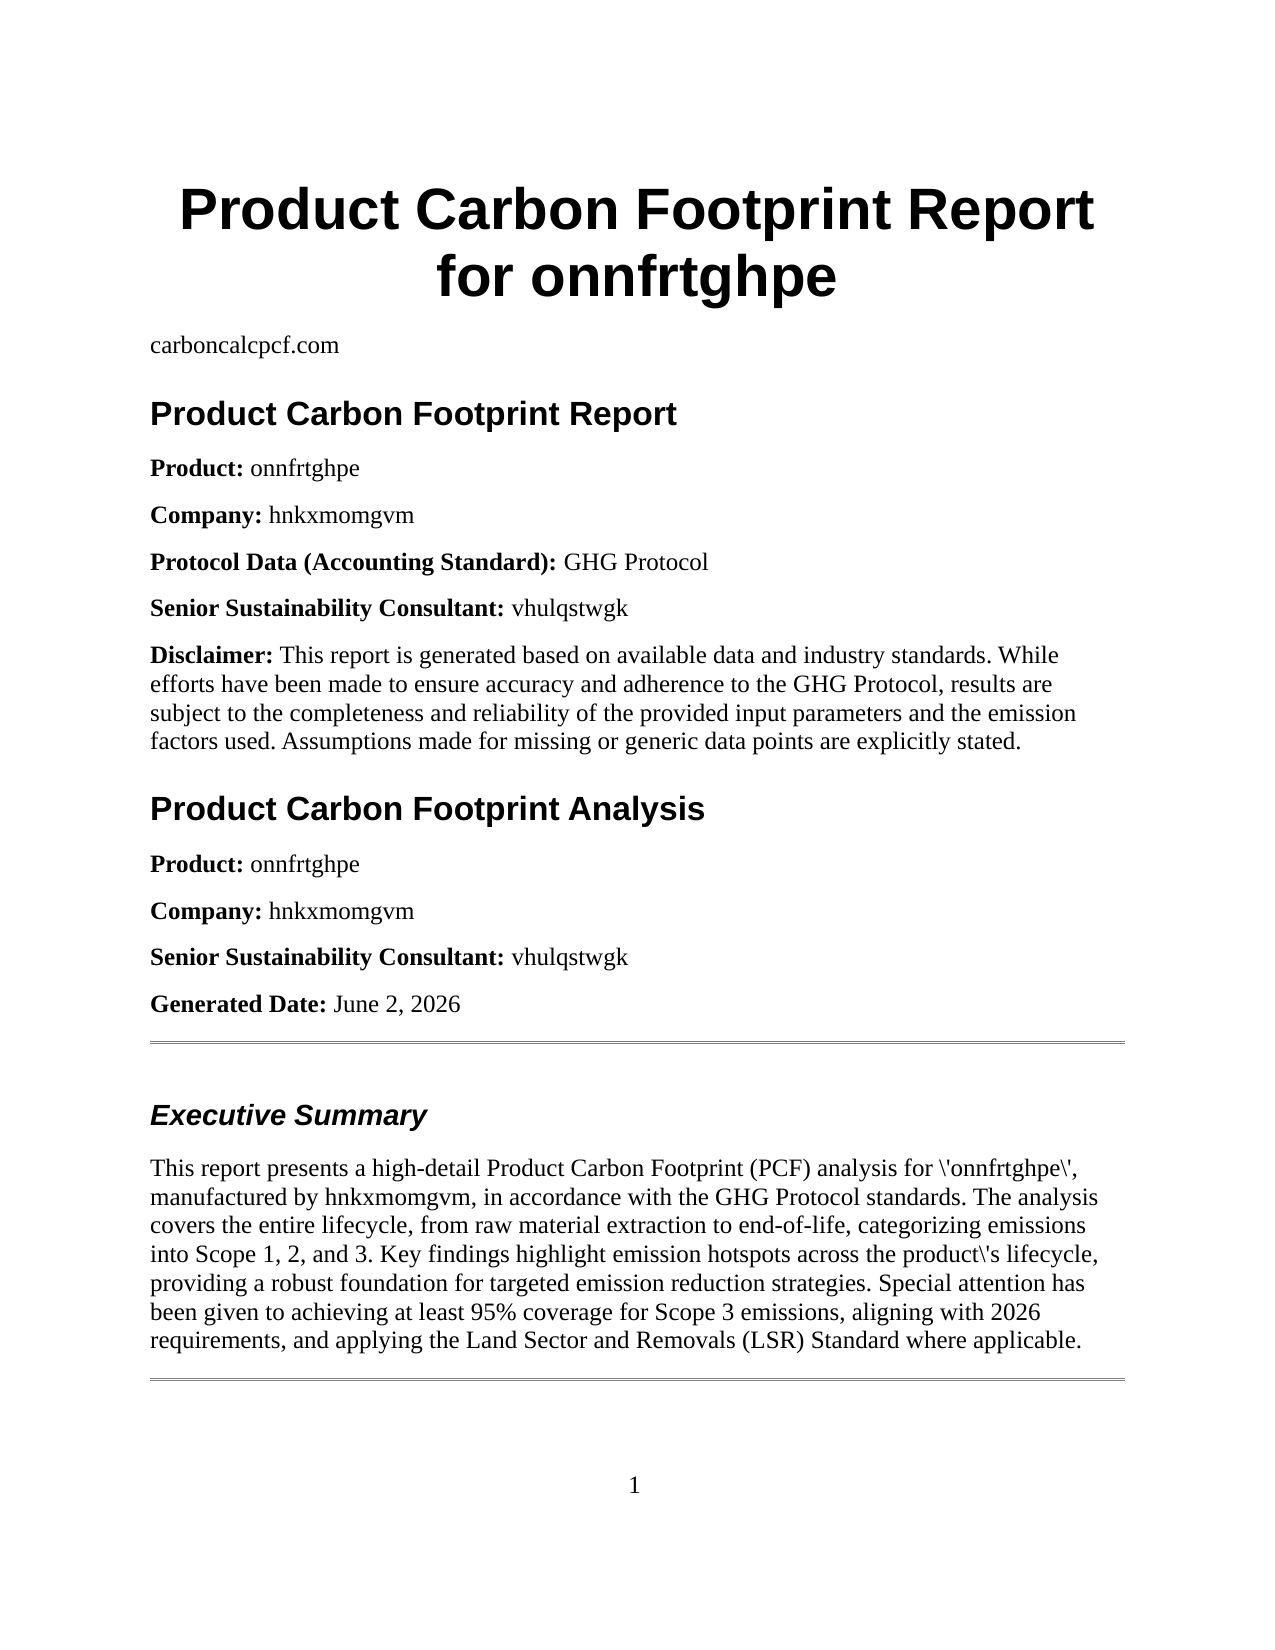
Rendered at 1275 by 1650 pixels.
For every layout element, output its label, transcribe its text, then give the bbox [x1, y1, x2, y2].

text carboncalcpcf.com [150, 331, 1125, 359]
subtitle Product Carbon Footprint Report [150, 393, 1125, 432]
text Protocol Data (Accounting Standard): GHG Protocol [150, 547, 1125, 576]
text Disclaimer: This report is generated based on available data and industry standards. While efforts have been made to ensure accuracy and adherence to the GHG Protocol, results are subject to the completeness and reliability of the provided input parameters and the emission factors used. Assumptions made for missing or generic data points are explicitly stated. [150, 640, 1125, 755]
text Product: onnfrtghpe [150, 453, 1125, 482]
text Senior Sustainability Consultant: vhulqstwgk [150, 942, 1125, 971]
subtitle Product Carbon Footprint Analysis [150, 789, 1125, 828]
text Senior Sustainability Consultant: vhulqstwgk [150, 593, 1125, 622]
text Company: hnkxmomgvm [150, 896, 1125, 924]
text Company: hnkxmomgvm [150, 500, 1125, 529]
text This report presents a high-detail Product Carbon Footprint (PCF) analysis for \'onnfrtghpe\', manufactured by hnkxmomgvm, in accordance with the GHG Protocol standards. The analysis covers the entire lifecycle, from raw material extraction to end-of-life, categorizing emissions into Scope 1, 2, and 3. Key findings highlight emission hotspots across the product\'s lifecycle, providing a robust foundation for targeted emission reduction strategies. Special attention has been given to achieving at least 95% coverage for Scope 3 emissions, aligning with 2026 requirements, and applying the Land Sector and Removals (LSR) Standard where applicable. [150, 1153, 1125, 1354]
subtitle Executive Summary [150, 1098, 1125, 1132]
text Product: onnfrtghpe [150, 849, 1125, 878]
text Generated Date: June 2, 2026 [150, 989, 1125, 1018]
title Product Carbon Footprint Report for onnfrtghpe [150, 175, 1125, 309]
